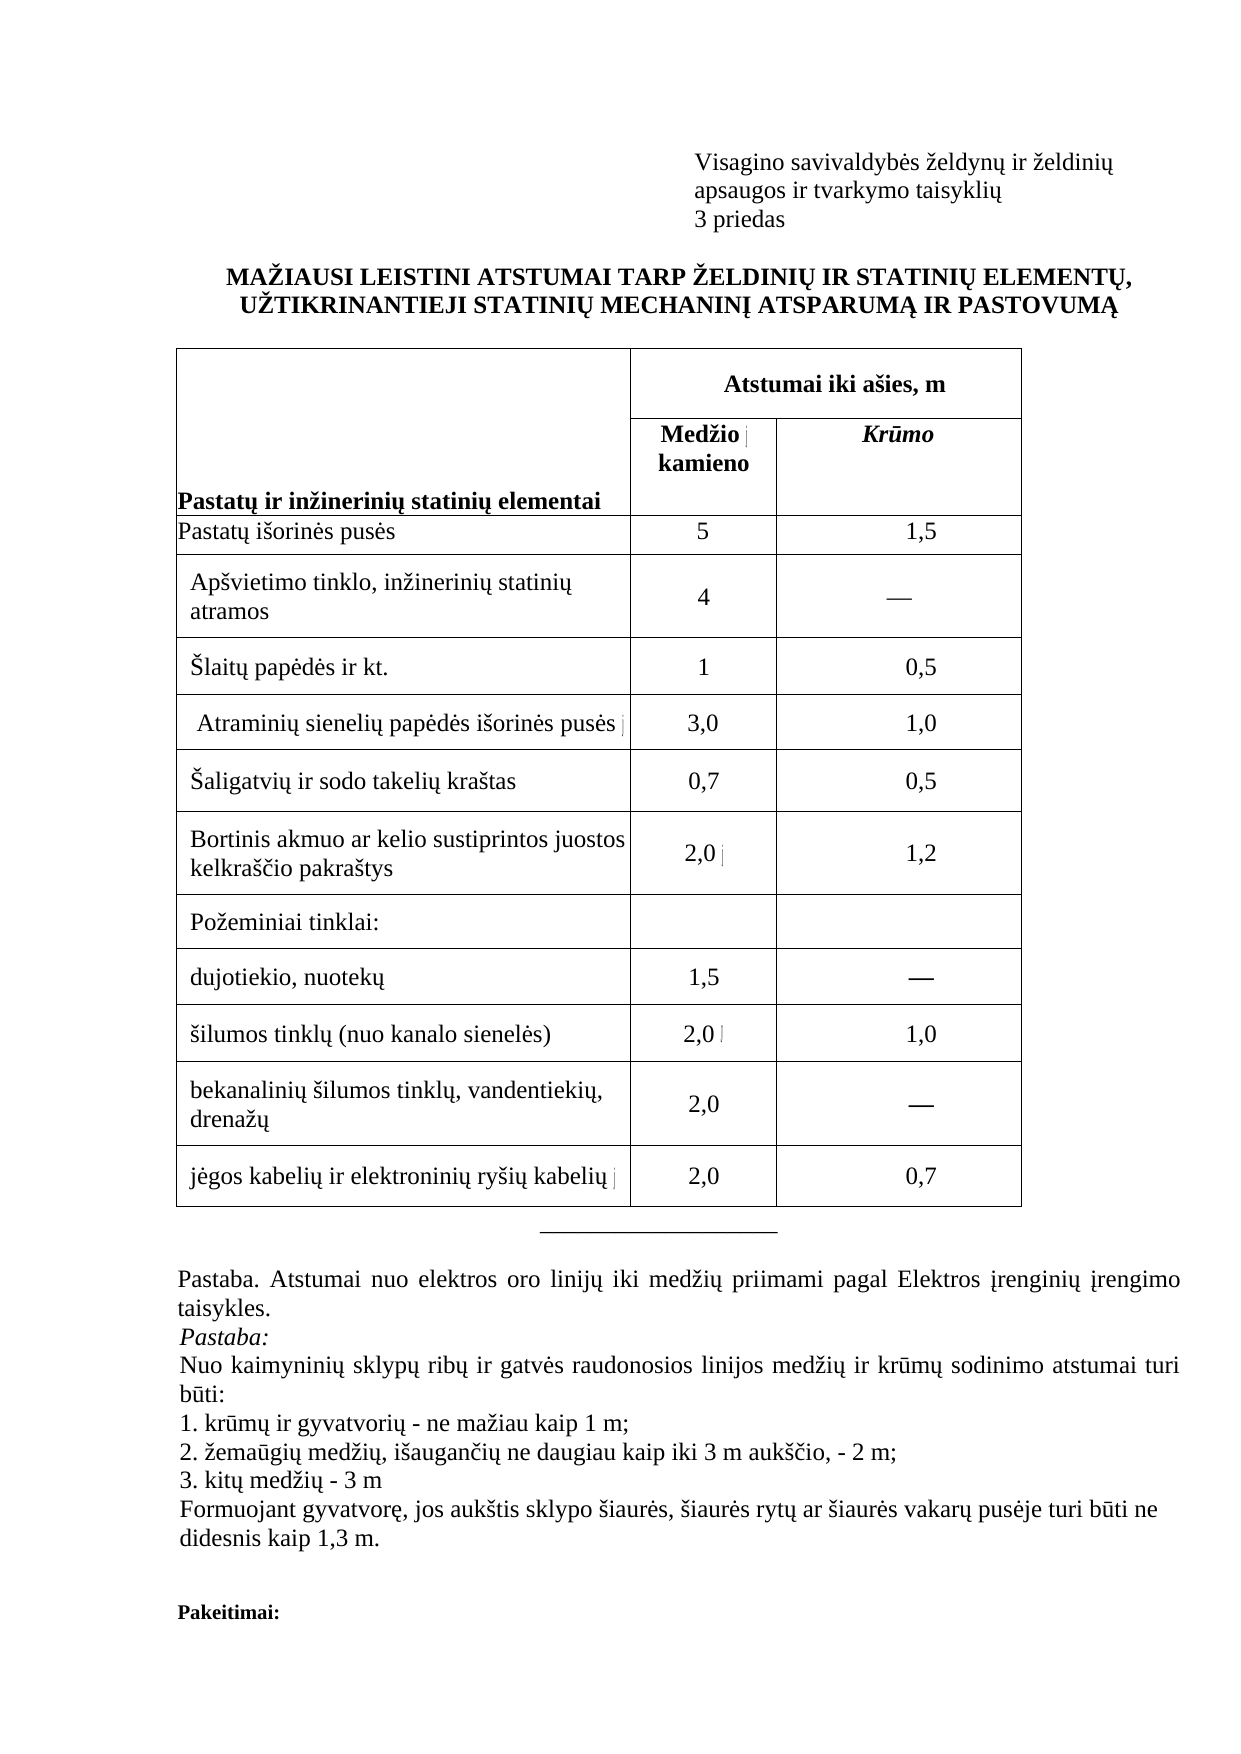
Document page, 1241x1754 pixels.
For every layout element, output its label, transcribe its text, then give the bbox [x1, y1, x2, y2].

table_cell [631, 895, 776, 948]
text 1. krūmų ir gyvatvorių - ne mažiau kaip 1 m; [179, 1408, 1181, 1437]
table_cell 5 [631, 516, 776, 554]
table_cell Šlaitų papėdės ir kt. [177, 638, 630, 694]
text MAŽIAUSI LEISTINI ATSTUMAI TARP ŽELDINIŲ IR STATINIŲ ELEMENTŲ, UŽTIKRINANTIEJI STATINIŲ MECHANINĮ ATSPARUMĄ IR PASTOVUMĄ [177, 262, 1181, 319]
table_cell [777, 895, 1021, 948]
table_cell bekanalinių šilumos tinklų, vandentiekių, drenažų [177, 1062, 630, 1145]
table_cell 0,5 [777, 750, 1021, 811]
table_cell Pastatų išorinės pusės [177, 516, 630, 554]
table_cell Požeminiai tinklai: [177, 895, 630, 948]
table_cell Atraminių sienelių papėdės išorinės pusės j [177, 695, 630, 749]
table_cell 0,7 [777, 1146, 1021, 1206]
table_cell Krūmo [777, 419, 1021, 515]
table_cell 1,5 [777, 516, 1021, 554]
table_cell Šaligatvių ir sodo takelių kraštas [177, 750, 630, 811]
text 2. žemaūgių medžių, išaugančių ne daugiau kaip iki 3 m aukščio, - 2 m; [179, 1437, 1181, 1465]
table_cell jėgos kabelių ir elektroninių ryšių kabelių j [177, 1146, 630, 1206]
table_cell Medžio j kamieno [631, 419, 776, 515]
text Formuojant gyvatvorę, jos aukštis sklypo šiaurės, šiaurės rytų ar šiaurės vakarų pusėje turi būti ne didesnis kaip 1,3 m. [179, 1494, 1181, 1552]
table_header Pastatų ir inžinerinių statinių elementai [177, 349, 630, 515]
table_cell 1,5 [631, 949, 776, 1004]
text Pakeitimai: [177, 1600, 1181, 1624]
table_header Atstumai iki ašies, m [631, 349, 1021, 418]
table_cell 1,0 [777, 695, 1021, 749]
text ___________________ [177, 1207, 1140, 1235]
table_cell 1,0 [777, 1005, 1021, 1061]
text apsaugos ir tvarkymo taisyklių [177, 176, 1148, 204]
table_cell Bortinis akmuo ar kelio sustiprintos juostos kelkraščio pakraštys [177, 812, 630, 894]
table_cell šilumos tinklų (nuo kanalo sienelės) [177, 1005, 630, 1061]
table_cell — [777, 949, 1021, 1004]
table_cell Apšvietimo tinklo, inžinerinių statinių atramos [177, 555, 630, 637]
table_cell dujotiekio, nuotekų [177, 949, 630, 1004]
table_cell 1,2 [777, 812, 1021, 894]
table_cell 0,7 [631, 750, 776, 811]
text 3. kitų medžių - 3 m [179, 1465, 1181, 1494]
table_cell 2,0 J [631, 1005, 776, 1061]
text Visagino savivaldybės želdynų ir želdinių [177, 147, 1148, 176]
text Nuo kaimyninių sklypų ribų ir gatvės raudonosios linijos medžių ir krūmų sodinimo atstumai turi būti: [179, 1350, 1181, 1408]
table_cell — [777, 555, 1021, 637]
table_cell — [777, 1062, 1021, 1145]
table_cell 4 [631, 555, 776, 637]
text Pastaba: [179, 1322, 1181, 1350]
table_cell 2,0 [631, 1062, 776, 1145]
text 3 priedas [177, 204, 1148, 233]
table_cell 0,5 [777, 638, 1021, 694]
table_cell 1 [631, 638, 776, 694]
text Pastaba. Atstumai nuo elektros oro linijų iki medžių priimami pagal Elektros įrenginių įrengimo taisykles. [177, 1264, 1181, 1322]
table_cell 3,0 [631, 695, 776, 749]
table_cell 2,0 [631, 1146, 776, 1206]
table_cell 2,0 j [631, 812, 776, 894]
